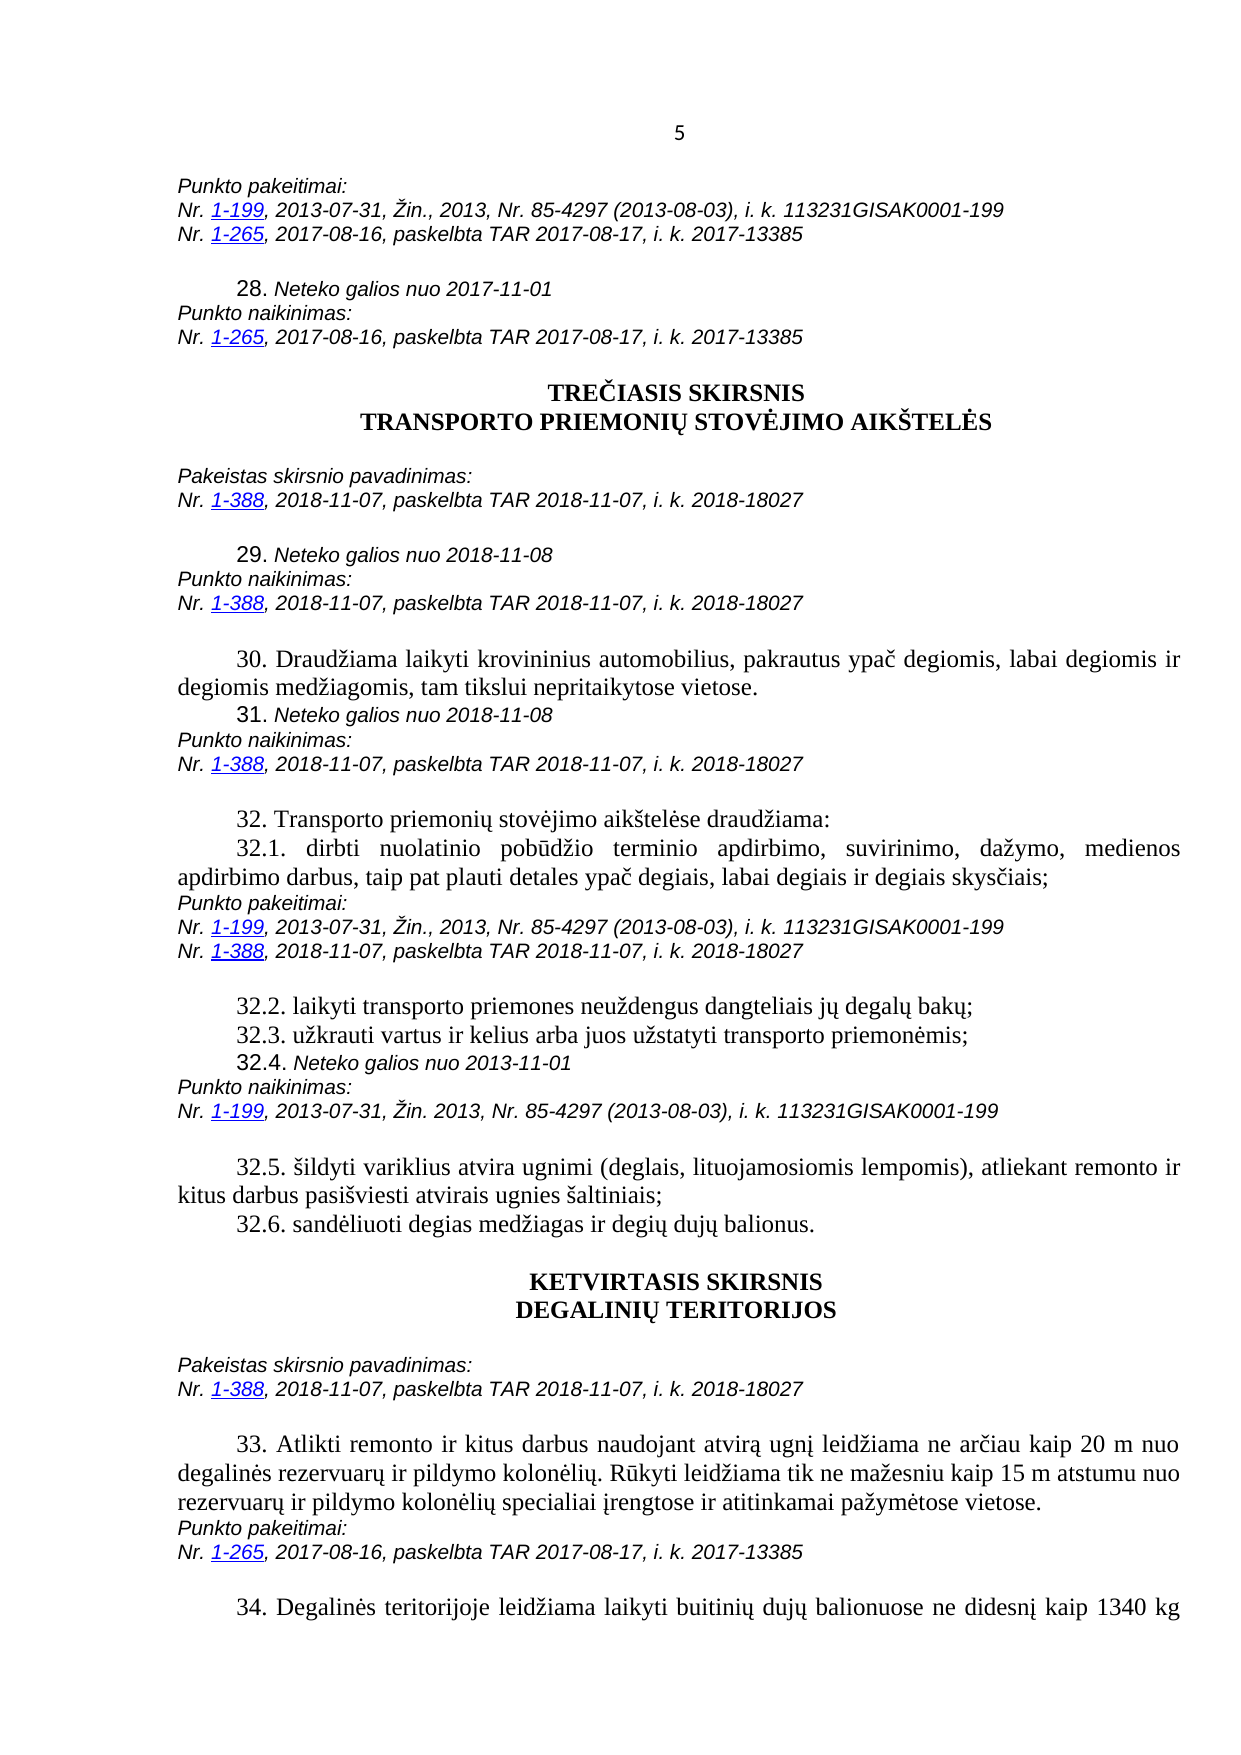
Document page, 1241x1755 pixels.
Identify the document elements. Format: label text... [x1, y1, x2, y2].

text Punkto pakeitimai: [177, 1516, 1181, 1540]
text 34. Degalinės teritorijoje leidžiama laikyti buitinių dujų balionuose ne didesnį kaip 1340 kg [177, 1592, 1181, 1621]
text 32.6. sandėliuoti degias medžiagas ir degių dujų balionus. [177, 1209, 1181, 1238]
text Nr. 1-388, 2018-11-07, paskelbta TAR 2018-11-07, i. k. 2018-18027 [177, 1377, 1181, 1401]
text Nr. 1-265, 2017-08-16, paskelbta TAR 2017-08-17, i. k. 2017-13385 [177, 1540, 1181, 1564]
text 31. Neteko galios nuo 2018-11-08 [177, 701, 1181, 728]
text 33. Atlikti remonto ir kitus darbus naudojant atvirą ugnį leidžiama ne arčiau kaip 20 m nuo degalinės rezervuarų ir pildymo kolonėlių. Rūkyti leidžiama tik ne mažesniu kaip 15 m atstumu nuo rezervuarų ir pildymo kolonėlių specialiai įrengtose ir atitinkamai pažymėtose vietose. [177, 1429, 1181, 1516]
text Punkto naikinimas: [177, 1075, 1181, 1099]
text Nr. 1-388, 2018-11-07, paskelbta TAR 2018-11-07, i. k. 2018-18027 [177, 752, 1181, 776]
text Punkto naikinimas: [177, 301, 1181, 325]
text KETVIRTASIS SKIRSNIS [177, 1267, 1181, 1295]
text Punkto pakeitimai: [177, 174, 1181, 198]
text Nr. 1-199, 2013-07-31, Žin., 2013, Nr. 85-4297 (2013-08-03), i. k. 113231GISAK0001-199 [177, 914, 1181, 938]
text 32.1. dirbti nuolatinio pobūdžio terminio apdirbimo, suvirinimo, dažymo, medienos apdirbimo darbus, taip pat plauti detales ypač degiais, labai degiais ir degiais skysčiais; [177, 833, 1181, 891]
text Nr. 1-265, 2017-08-16, paskelbta TAR 2017-08-17, i. k. 2017-13385 [177, 222, 1181, 246]
text Nr. 1-265, 2017-08-16, paskelbta TAR 2017-08-17, i. k. 2017-13385 [177, 325, 1181, 349]
text 32.2. laikyti transporto priemones neuždengus dangteliais jų degalų bakų; [177, 991, 1181, 1020]
text Pakeistas skirsnio pavadinimas: [177, 1353, 1181, 1377]
text 28. Neteko galios nuo 2017-11-01 [177, 275, 1181, 301]
text TRANSPORTO PRIEMONIŲ STOVĖJIMO AIKŠTELĖS [177, 407, 1181, 435]
text DEGALINIŲ TERITORIJOS [177, 1295, 1181, 1324]
text 32. Transporto priemonių stovėjimo aikštelėse draudžiama: [177, 804, 1181, 833]
text 32.3. užkrauti vartus ir kelius arba juos užstatyti transporto priemonėmis; [177, 1020, 1181, 1049]
text Nr. 1-388, 2018-11-07, paskelbta TAR 2018-11-07, i. k. 2018-18027 [177, 488, 1181, 512]
text Pakeistas skirsnio pavadinimas: [177, 464, 1181, 488]
text 32.4. Neteko galios nuo 2013-11-01 [177, 1049, 1181, 1075]
text Punkto naikinimas: [177, 567, 1181, 591]
text Nr. 1-388, 2018-11-07, paskelbta TAR 2018-11-07, i. k. 2018-18027 [177, 591, 1181, 615]
text Nr. 1-388, 2018-11-07, paskelbta TAR 2018-11-07, i. k. 2018-18027 [177, 938, 1181, 962]
text 29. Neteko galios nuo 2018-11-08 [177, 541, 1181, 567]
text Nr. 1-199, 2013-07-31, Žin., 2013, Nr. 85-4297 (2013-08-03), i. k. 113231GISAK0001-199 [177, 198, 1181, 222]
text Punkto pakeitimai: [177, 891, 1181, 914]
text 32.5. šildyti variklius atvira ugnimi (deglais, lituojamosiomis lempomis), atliekant remonto ir kitus darbus pasišviesti atvirais ugnies šaltiniais; [177, 1152, 1181, 1209]
text Nr. 1-199, 2013-07-31, Žin. 2013, Nr. 85-4297 (2013-08-03), i. k. 113231GISAK0001-199 [177, 1099, 1181, 1123]
text Punkto naikinimas: [177, 728, 1181, 752]
text TREČIASIS SKIRSNIS [177, 378, 1181, 407]
text 30. Draudžiama laikyti krovininius automobilius, pakrautus ypač degiomis, labai degiomis ir degiomis medžiagomis, tam tikslui nepritaikytose vietose. [177, 644, 1181, 701]
